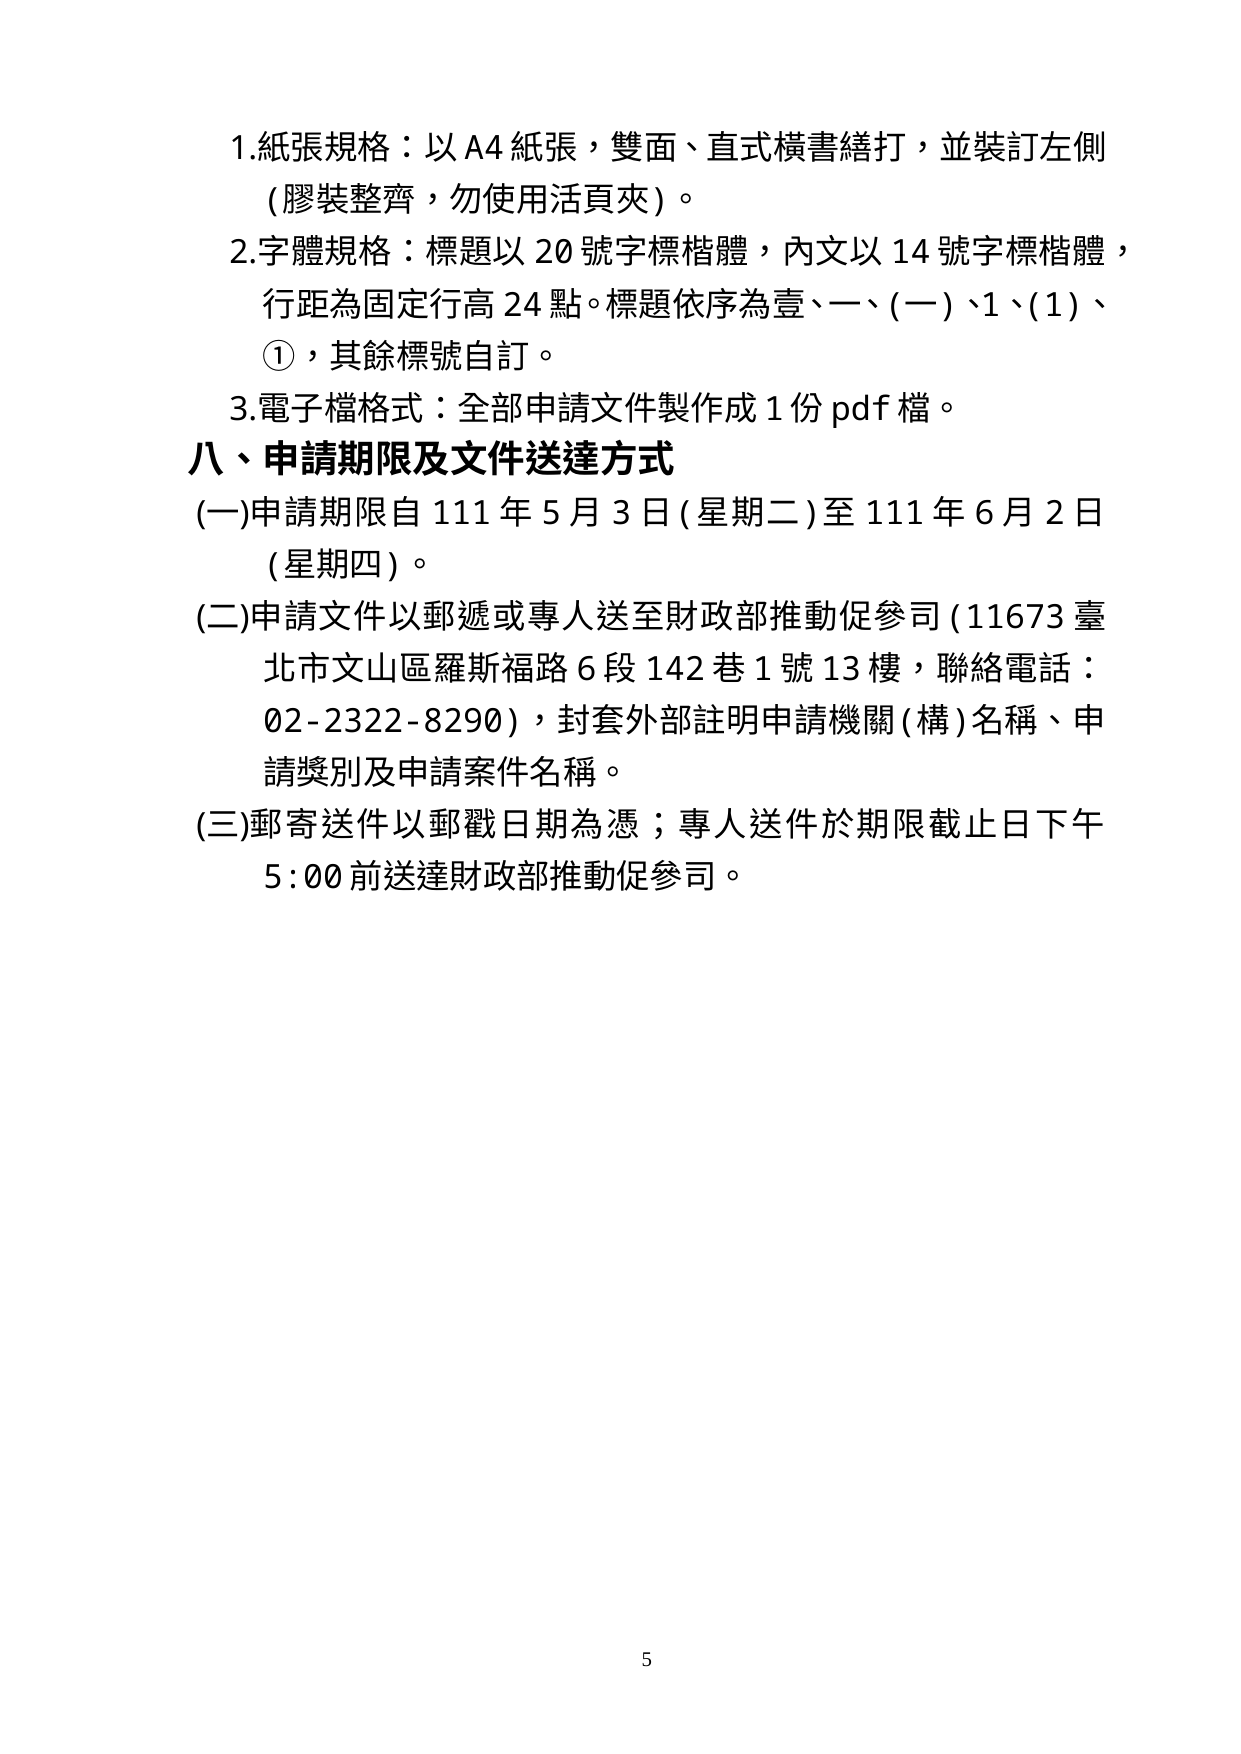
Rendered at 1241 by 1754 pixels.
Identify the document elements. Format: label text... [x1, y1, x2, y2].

list 申請期限自111年5月3日(星期二)至111年6月2日(星期四)。 [196, 483, 1106, 587]
list 申請期限及文件送達方式 [187, 431, 1106, 483]
list 字體規格：標題以20號字標楷體，內文以14號字標楷體，行距為固定行高24點。標題依序為壹、一、(一)、1、(1)、①，其餘標號自訂。 [229, 222, 1106, 378]
list 紙張規格：以A4紙張，雙面、直式橫書繕打，並裝訂左側(膠裝整齊，勿使用活頁夾)。 [229, 118, 1106, 222]
list 郵寄送件以郵戳日期為憑；專人送件於期限截止日下午5:00前送達財政部推動促參司。 [196, 795, 1106, 899]
list 電子檔格式：全部申請文件製作成1份pdf檔。 [229, 378, 1106, 431]
list 申請文件以郵遞或專人送至財政部推動促參司(11673臺北市文山區羅斯福路6段142巷1號13樓，聯絡電話：02-2322-8290)，封套外部註明申請機關(構)名稱、申請獎別及申請案件名稱。 [196, 587, 1106, 795]
